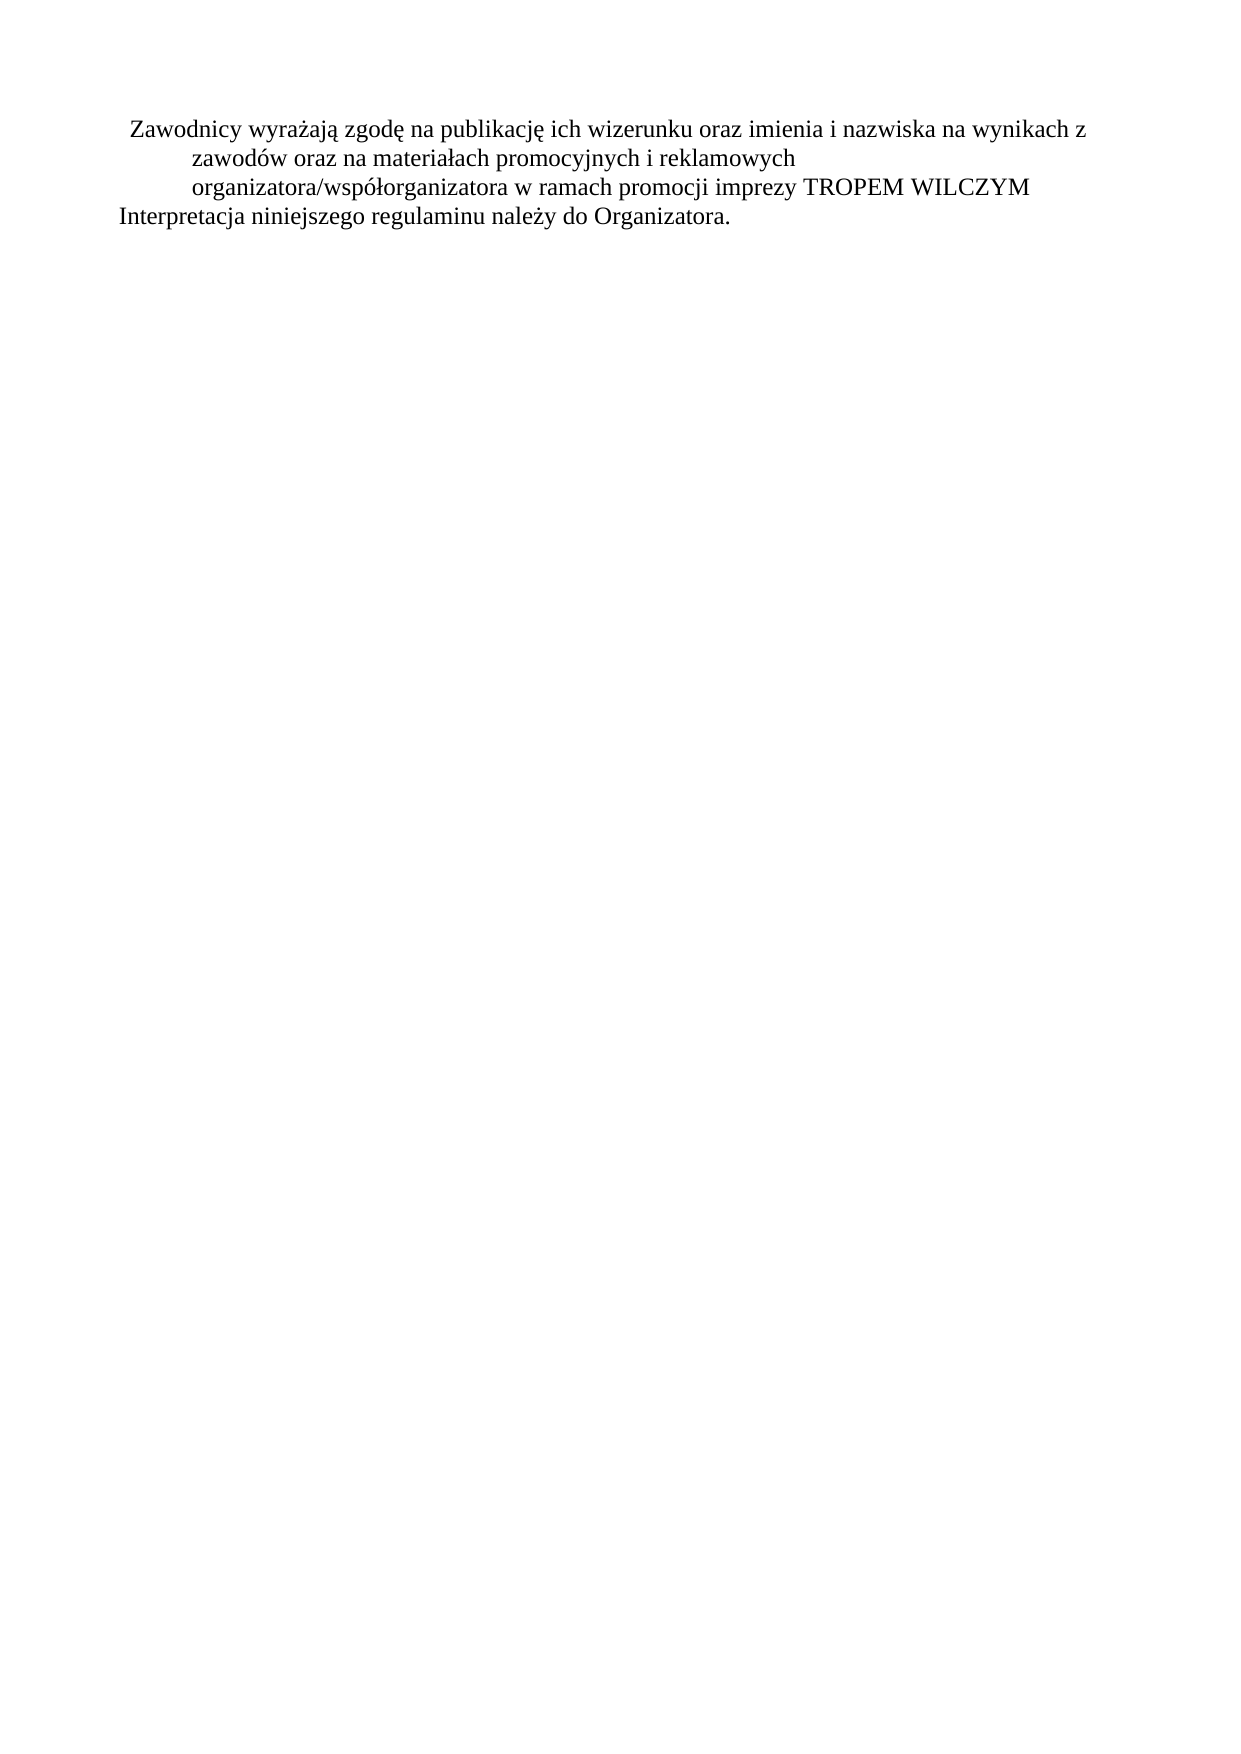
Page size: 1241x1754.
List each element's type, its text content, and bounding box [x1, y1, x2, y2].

text Zawodnicy wyrażają zgodę na publikację ich wizerunku oraz imienia i nazwiska na wynikach z zawodów oraz na materiałach promocyjnych i reklamowych organizatora/współorganizatora w ramach promocji imprezy TROPEM WILCZYM [129, 114, 1103, 201]
text Interpretacja niniejszego regulaminu należy do Organizatora. [119, 201, 1107, 230]
